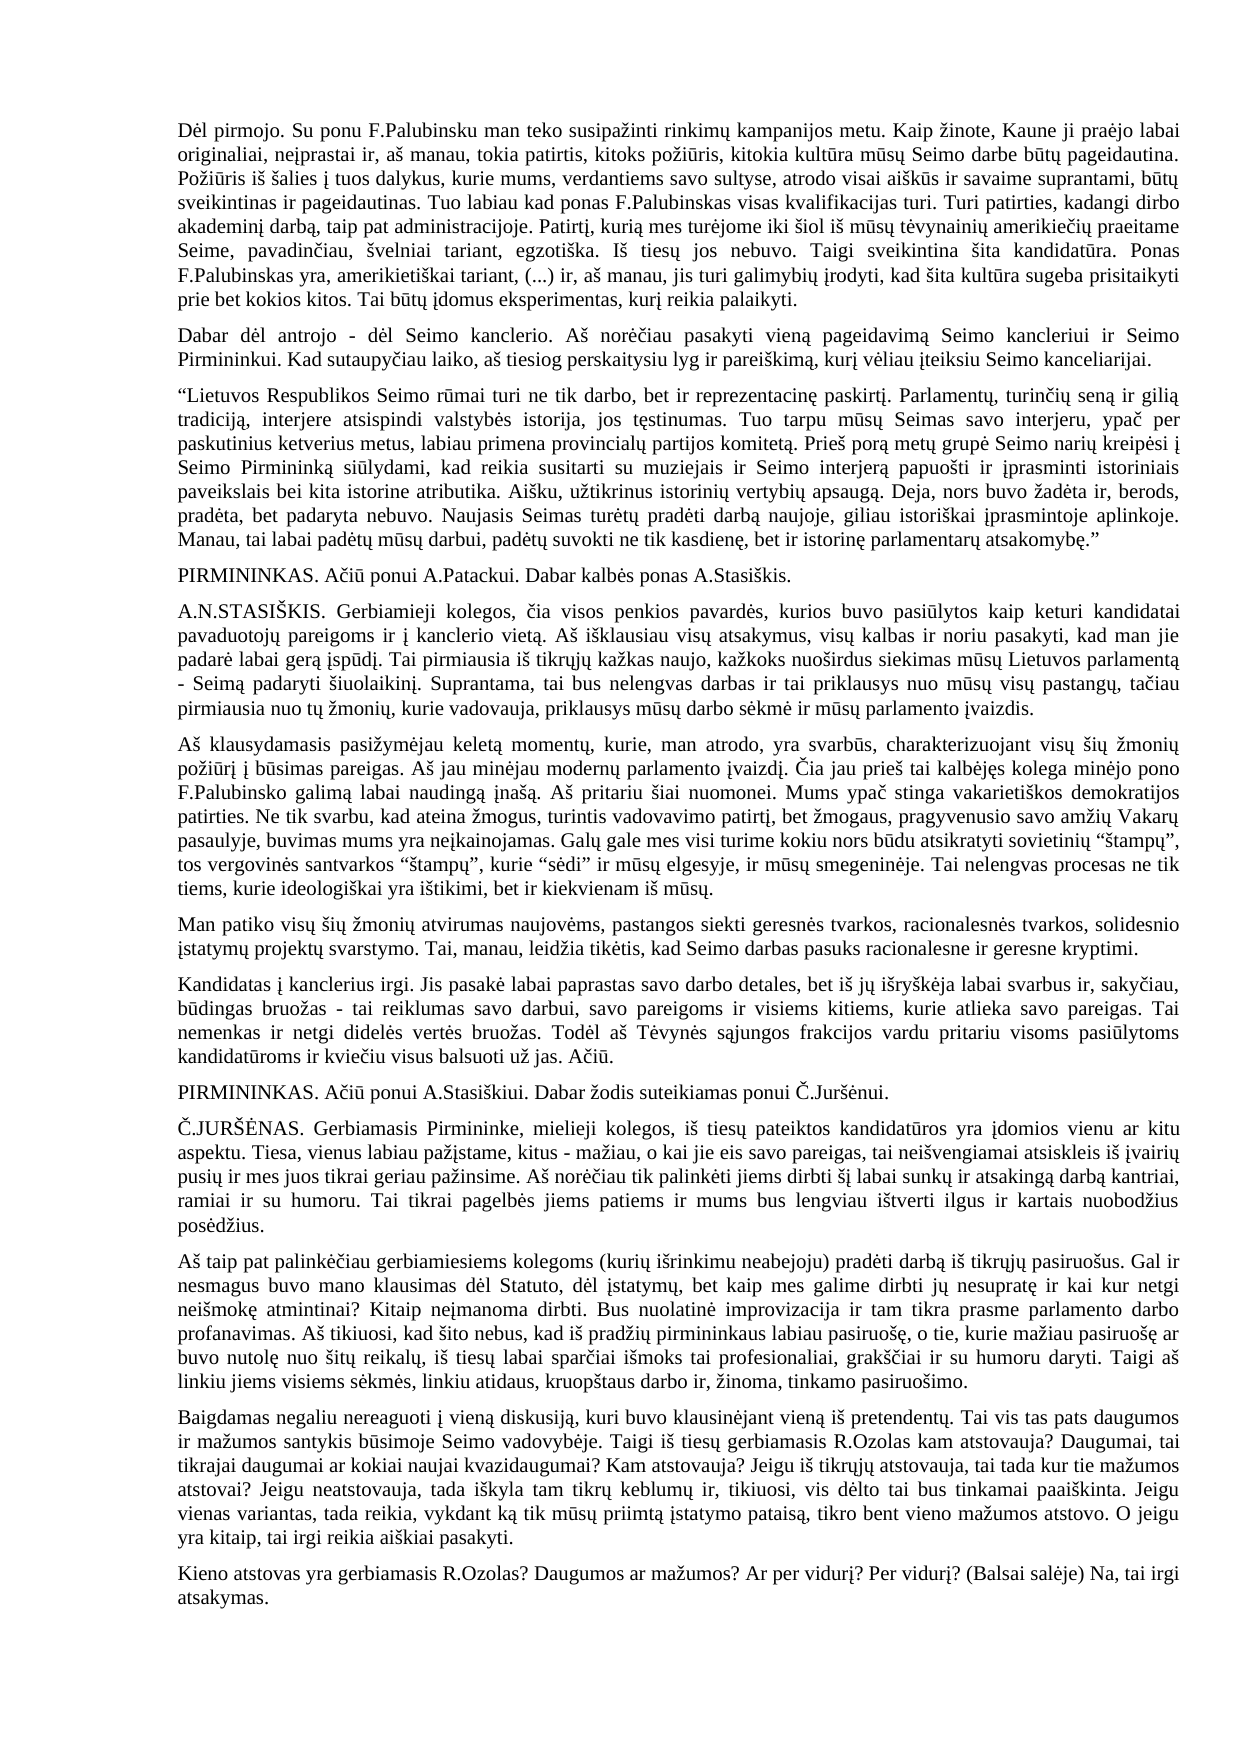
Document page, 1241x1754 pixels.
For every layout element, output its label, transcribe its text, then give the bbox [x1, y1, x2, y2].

text Dabar dėl antrojo - dėl Seimo kanclerio. Aš norėčiau pasakyti vieną pageidavimą Seimo kancleriui ir Seimo Pirmininkui. Kad sutaupyčiau laiko, aš tiesiog perskaitysiu lyg ir pareiškimą, kurį vėliau įteiksiu Seimo kanceliarijai. [177, 323, 1181, 371]
text Aš taip pat palinkėčiau gerbiamiesiems kolegoms (kurių išrinkimu neabejoju) pradėti darbą iš tikrųjų pasiruošus. Gal ir nesmagus buvo mano klausimas dėl Statuto, dėl įstatymų, bet kaip mes galime dirbti jų nesupratę ir kai kur netgi neišmokę atmintinai? Kitaip neįmanoma dirbti. Bus nuolatinė improvizacija ir tam tikra prasme parlamento darbo profanavimas. Aš tikiuosi, kad šito nebus, kad iš pradžių pirmininkaus labiau pasiruošę, o tie, kurie mažiau pasiruošę ar buvo nutolę nuo šitų reikalų, iš tiesų labai sparčiai išmoks tai profesionaliai, grakščiai ir su humoru daryti. Taigi aš linkiu jiems visiems sėkmės, linkiu atidaus, kruopštaus darbo ir, žinoma, tinkamo pasiruošimo. [177, 1248, 1181, 1393]
text PIRMININKAS. Ačiū ponui A.Stasiškiui. Dabar žodis suteikiamas ponui Č.Juršėnui. [177, 1080, 1181, 1104]
text Baigdamas negaliu nereaguoti į vieną diskusiją, kuri buvo klausinėjant vieną iš pretendentų. Tai vis tas pats daugumos ir mažumos santykis būsimoje Seimo vadovybėje. Taigi iš tiesų gerbiamasis R.Ozolas kam atstovauja? Daugumai, tai tikrajai daugumai ar kokiai naujai kvazidaugumai? Kam atstovauja? Jeigu iš tikrųjų atstovauja, tai tada kur tie mažumos atstovai? Jeigu neatstovauja, tada iškyla tam tikrų keblumų ir, tikiuosi, vis dėlto tai bus tinkamai paaiškinta. Jeigu vienas variantas, tada reikia, vykdant ką tik mūsų priimtą įstatymo pataisą, tikro bent vieno mažumos atstovo. O jeigu yra kitaip, tai irgi reikia aiškiai pasakyti. [177, 1405, 1181, 1549]
text Č.JURŠĖNAS. Gerbiamasis Pirmininke, mielieji kolegos, iš tiesų pateiktos kandidatūros yra įdomios vienu ar kitu aspektu. Tiesa, vienus labiau pažįstame, kitus - mažiau, o kai jie eis savo pareigas, tai neišvengiamai atsiskleis iš įvairių pusių ir mes juos tikrai geriau pažinsime. Aš norėčiau tik palinkėti jiems dirbti šį labai sunkų ir atsakingą darbą kantriai, ramiai ir su humoru. Tai tikrai pagelbės jiems patiems ir mums bus lengviau ištverti ilgus ir kartais nuobodžius posėdžius. [177, 1116, 1181, 1237]
text Kieno atstovas yra gerbiamasis R.Ozolas? Daugumos ar mažumos? Ar per vidurį? Per vidurį? (Balsai salėje) Na, tai irgi atsakymas. [177, 1561, 1181, 1609]
text Aš klausydamasis pasižymėjau keletą momentų, kurie, man atrodo, yra svarbūs, charakterizuojant visų šių žmonių požiūrį į būsimas pareigas. Aš jau minėjau modernų parlamento įvaizdį. Čia jau prieš tai kalbėjęs kolega minėjo pono F.Palubinsko galimą labai naudingą įnašą. Aš pritariu šiai nuomonei. Mums ypač stinga vakarietiškos demokratijos patirties. Ne tik svarbu, kad ateina žmogus, turintis vadovavimo patirtį, bet žmogaus, pragyvenusio savo amžių Vakarų pasaulyje, buvimas mums yra neįkainojamas. Galų gale mes visi turime kokiu nors būdu atsikratyti sovietinių “štampų”, tos vergovinės santvarkos “štampų”, kurie “sėdi” ir mūsų elgesyje, ir mūsų smegeninėje. Tai nelengvas procesas ne tik tiems, kurie ideologiškai yra ištikimi, bet ir kiekvienam iš mūsų. [177, 731, 1181, 900]
text A.N.STASIŠKIS. Gerbiamieji kolegos, čia visos penkios pavardės, kurios buvo pasiūlytos kaip keturi kandidatai pavaduotojų pareigoms ir į kanclerio vietą. Aš išklausiau visų atsakymus, visų kalbas ir noriu pasakyti, kad man jie padarė labai gerą įspūdį. Tai pirmiausia iš tikrųjų kažkas naujo, kažkoks nuoširdus siekimas mūsų Lietuvos parlamentą - Seimą padaryti šiuolaikinį. Suprantama, tai bus nelengvas darbas ir tai priklausys nuo mūsų visų pastangų, tačiau pirmiausia nuo tų žmonių, kurie vadovauja, priklausys mūsų darbo sėkmė ir mūsų parlamento įvaizdis. [177, 599, 1181, 719]
text Kandidatas į kanclerius irgi. Jis pasakė labai paprastas savo darbo detales, bet iš jų išryškėja labai svarbus ir, sakyčiau, būdingas bruožas - tai reiklumas savo darbui, savo pareigoms ir visiems kitiems, kurie atlieka savo pareigas. Tai nemenkas ir netgi didelės vertės bruožas. Todėl aš Tėvynės sąjungos frakcijos vardu pritariu visoms pasiūlytoms kandidatūroms ir kviečiu visus balsuoti už jas. Ačiū. [177, 972, 1181, 1068]
text Dėl pirmojo. Su ponu F.Palubinsku man teko susipažinti rinkimų kampanijos metu. Kaip žinote, Kaune ji praėjo labai originaliai, neįprastai ir, aš manau, tokia patirtis, kitoks požiūris, kitokia kultūra mūsų Seimo darbe būtų pageidautina. Požiūris iš šalies į tuos dalykus, kurie mums, verdantiems savo sultyse, atrodo visai aiškūs ir savaime suprantami, būtų sveikintinas ir pageidautinas. Tuo labiau kad ponas F.Palubinskas visas kvalifikacijas turi. Turi patirties, kadangi dirbo akademinį darbą, taip pat administracijoje. Patirtį, kurią mes turėjome iki šiol iš mūsų tėvynainių amerikiečių praeitame Seime, pavadinčiau, švelniai tariant, egzotiška. Iš tiesų jos nebuvo. Taigi sveikintina šita kandidatūra. Ponas F.Palubinskas yra, amerikietiškai tariant, (...) ir, aš manau, jis turi galimybių įrodyti, kad šita kultūra sugeba prisitaikyti prie bet kokios kitos. Tai būtų įdomus eksperimentas, kurį reikia palaikyti. [177, 118, 1181, 311]
text Man patiko visų šių žmonių atvirumas naujovėms, pastangos siekti geresnės tvarkos, racionalesnės tvarkos, solidesnio įstatymų projektų svarstymo. Tai, manau, leidžia tikėtis, kad Seimo darbas pasuks racionalesne ir geresne kryptimi. [177, 912, 1181, 960]
text PIRMININKAS. Ačiū ponui A.Patackui. Dabar kalbės ponas A.Stasiškis. [177, 563, 1181, 587]
text “Lietuvos Respublikos Seimo rūmai turi ne tik darbo, bet ir reprezentacinę paskirtį. Parlamentų, turinčių seną ir gilią tradiciją, interjere atsispindi valstybės istorija, jos tęstinumas. Tuo tarpu mūsų Seimas savo interjeru, ypač per paskutinius ketverius metus, labiau primena provincialų partijos komitetą. Prieš porą metų grupė Seimo narių kreipėsi į Seimo Pirmininką siūlydami, kad reikia susitarti su muziejais ir Seimo interjerą papuošti ir įprasminti istoriniais paveikslais bei kita istorine atributika. Aišku, užtikrinus istorinių vertybių apsaugą. Deja, nors buvo žadėta ir, berods, pradėta, bet padaryta nebuvo. Naujasis Seimas turėtų pradėti darbą naujoje, giliau istoriškai įprasmintoje aplinkoje. Manau, tai labai padėtų mūsų darbui, padėtų suvokti ne tik kasdienę, bet ir istorinę parlamentarų atsakomybę.” [177, 383, 1181, 551]
